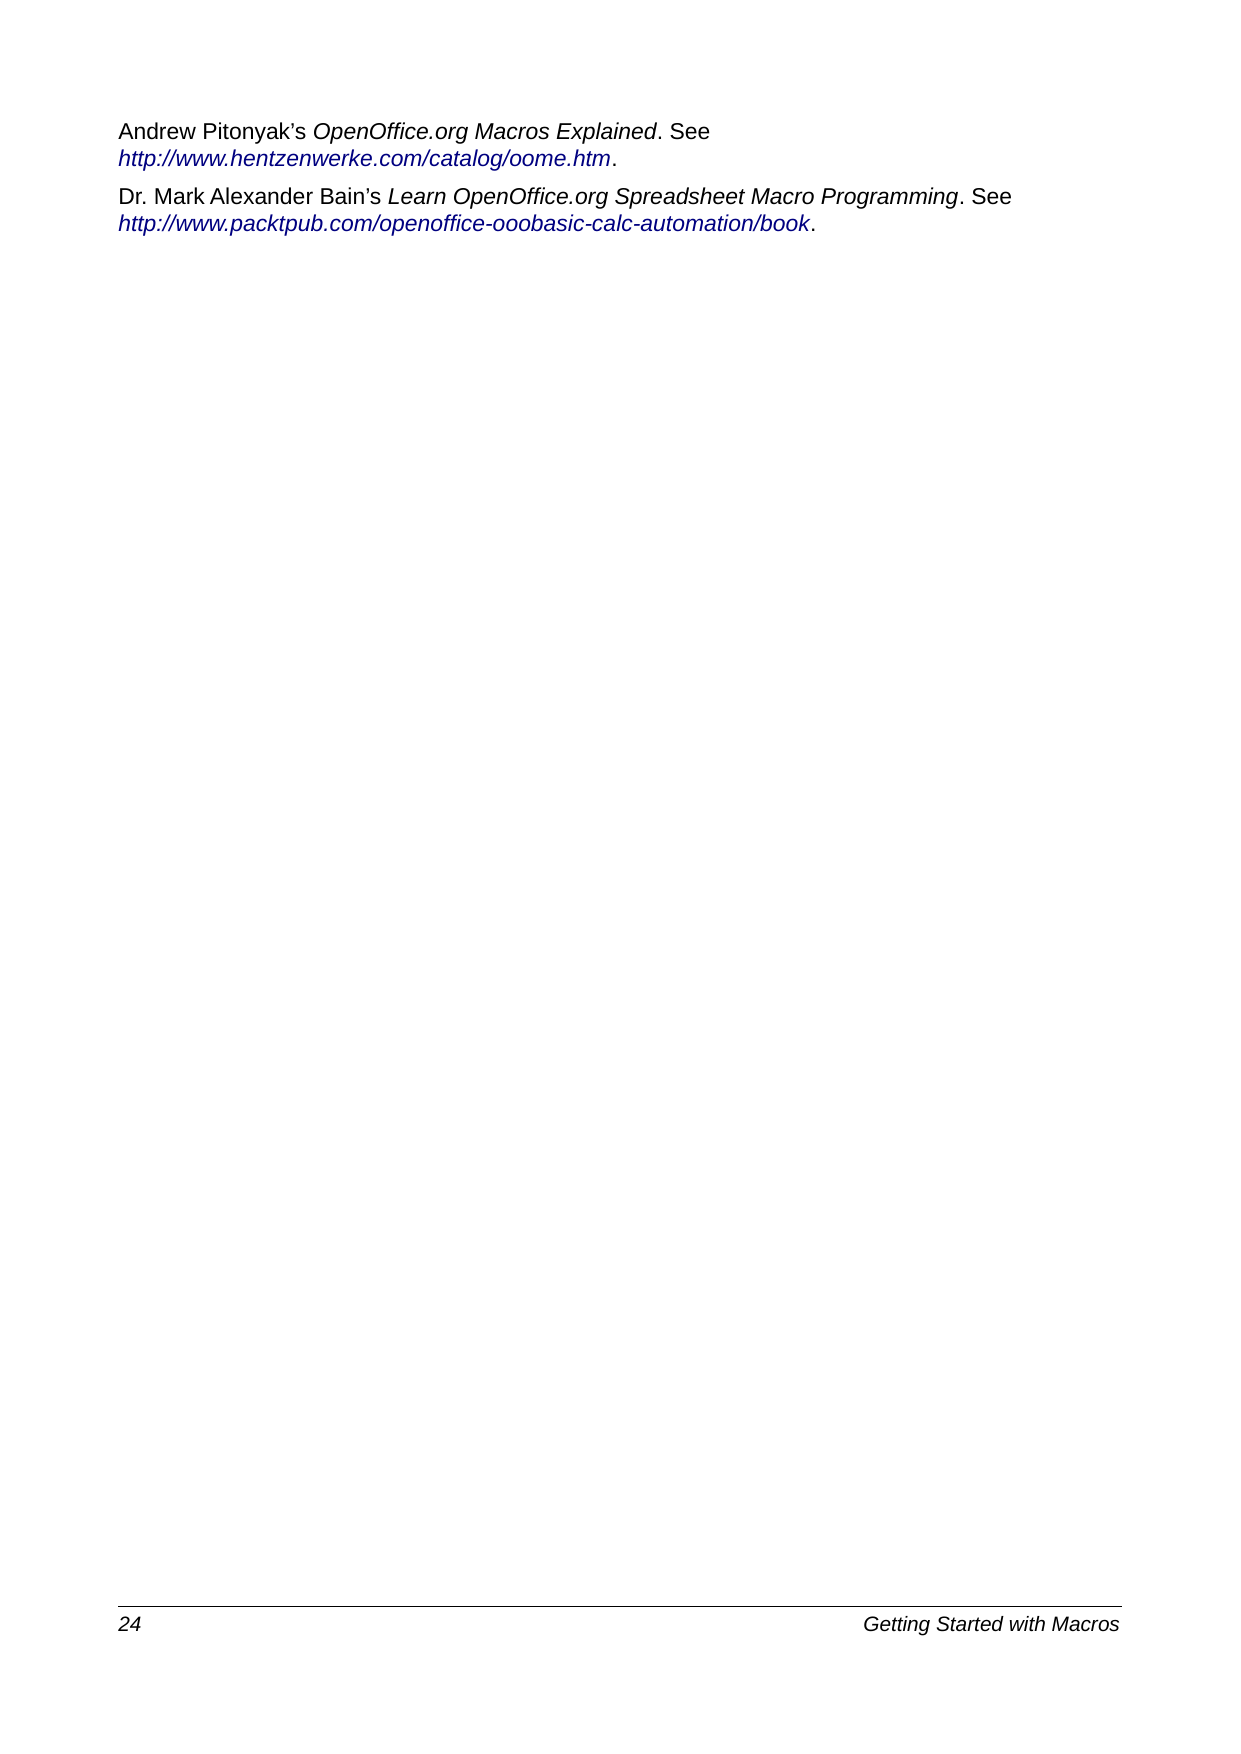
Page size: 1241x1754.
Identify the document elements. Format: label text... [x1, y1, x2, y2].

text Andrew Pitonyak’s OpenOffice.org Macros Explained. See http://www.hentzenwerke.com/catalog/oome.htm. [118, 118, 1122, 171]
text Dr. Mark Alexander Bain’s Learn OpenOffice.org Spreadsheet Macro Programming. See http://www.packtpub.com/openoffice-ooobasic-calc-automation/book. [118, 183, 1122, 236]
